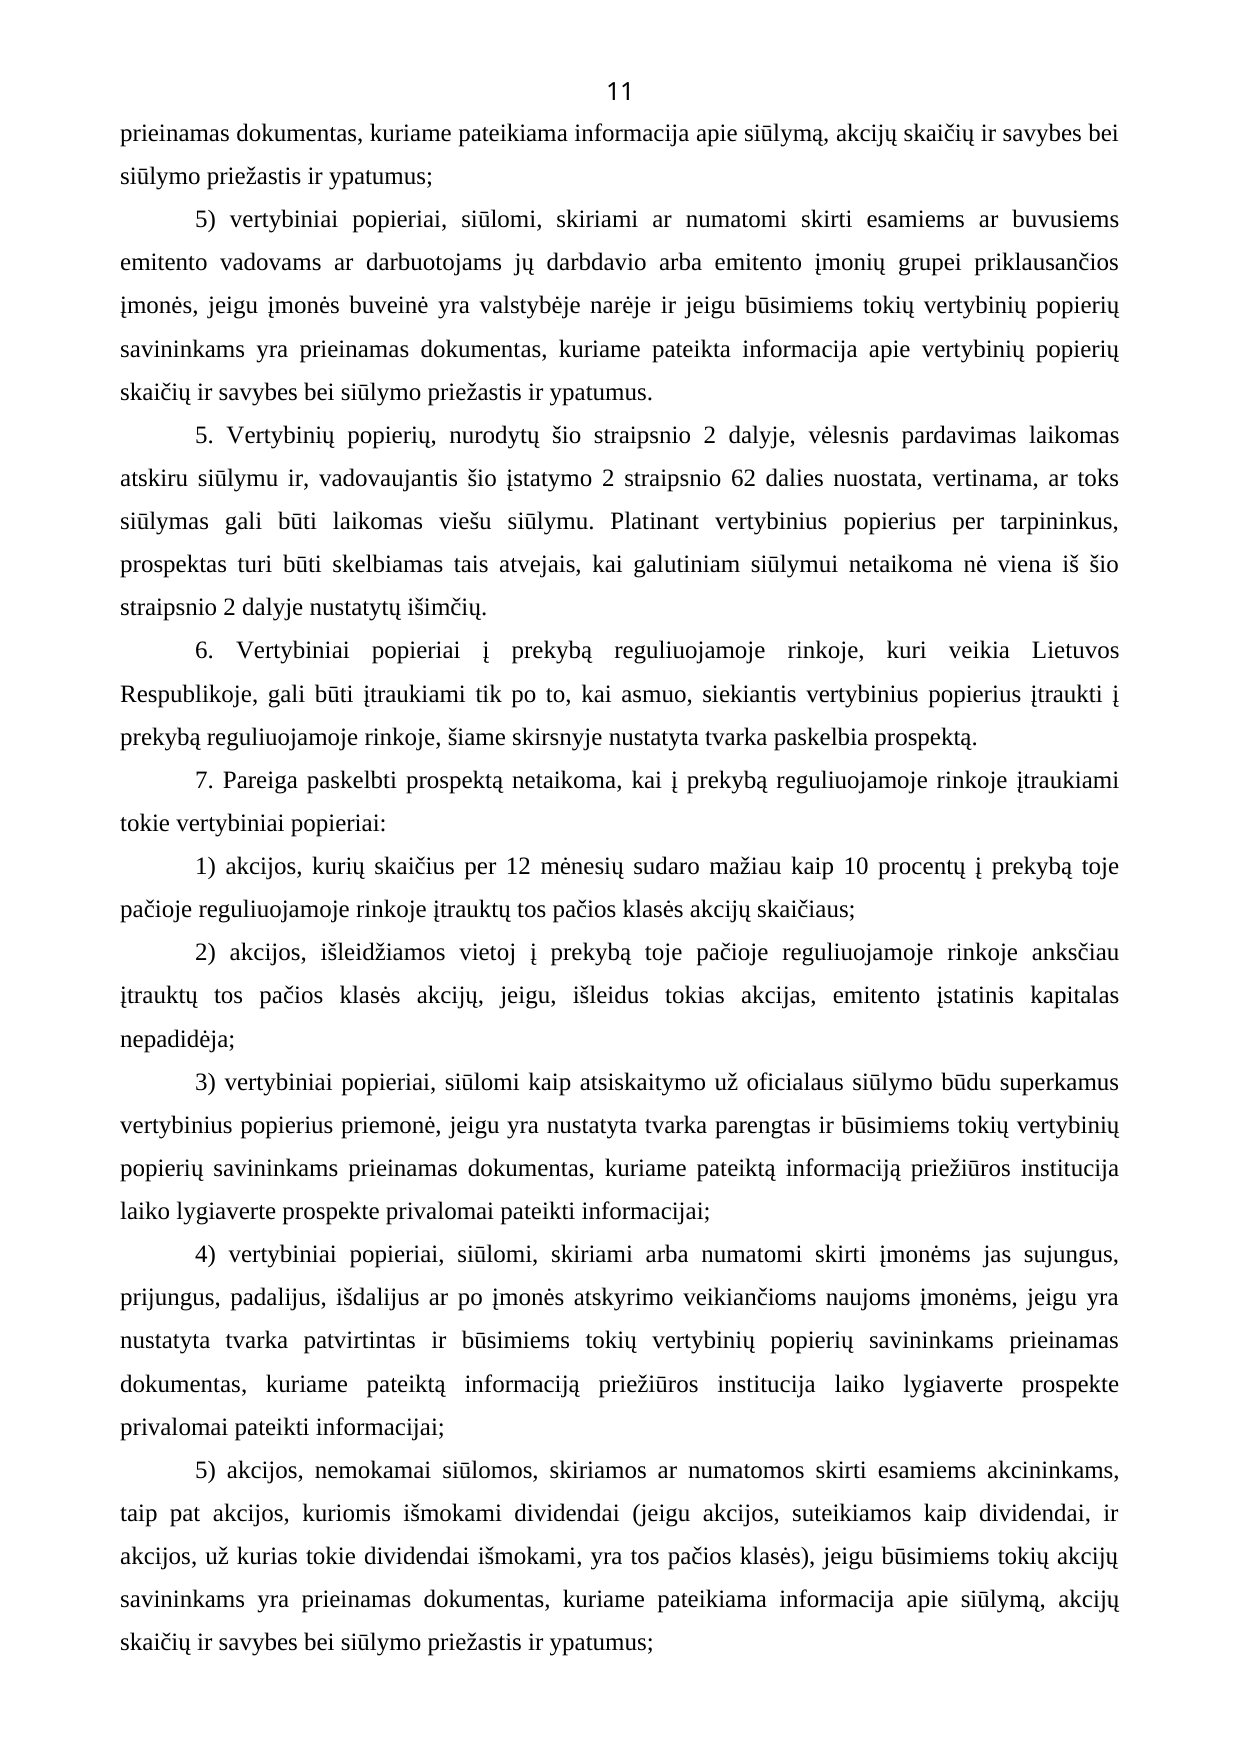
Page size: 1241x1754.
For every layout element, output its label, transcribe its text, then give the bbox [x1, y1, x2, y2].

text 5. Vertybinių popierių, nurodytų šio straipsnio 2 dalyje, vėlesnis pardavimas laikomas atskiru siūlymu ir, vadovaujantis šio įstatymo 2 straipsnio 62 dalies nuostata, vertinama, ar toks siūlymas gali būti laikomas viešu siūlymu. Platinant vertybinius popierius per tarpininkus, prospektas turi būti skelbiamas tais atvejais, kai galutiniam siūlymui netaikoma nė viena iš šio straipsnio 2 dalyje nustatytų išimčių. [120, 420, 1120, 621]
text prieinamas dokumentas, kuriame pateikiama informacija apie siūlymą, akcijų skaičių ir savybes bei siūlymo priežastis ir ypatumus; [120, 118, 1120, 190]
text 5) akcijos, nemokamai siūlomos, skiriamos ar numatomos skirti esamiems akcininkams, taip pat akcijos, kuriomis išmokami dividendai (jeigu akcijos, suteikiamos kaip dividendai, ir akcijos, už kurias tokie dividendai išmokami, yra tos pačios klasės), jeigu būsimiems tokių akcijų savininkams yra prieinamas dokumentas, kuriame pateikiama informacija apie siūlymą, akcijų skaičių ir savybes bei siūlymo priežastis ir ypatumus; [120, 1455, 1120, 1656]
text 6. Vertybiniai popieriai į prekybą reguliuojamoje rinkoje, kuri veikia Lietuvos Respublikoje, gali būti įtraukiami tik po to, kai asmuo, siekiantis vertybinius popierius įtraukti į prekybą reguliuojamoje rinkoje, šiame skirsnyje nustatyta tvarka paskelbia prospektą. [120, 636, 1120, 751]
text 4) vertybiniai popieriai, siūlomi, skiriami arba numatomi skirti įmonėms jas sujungus, prijungus, padalijus, išdalijus ar po įmonės atskyrimo veikiančioms naujoms įmonėms, jeigu yra nustatyta tvarka patvirtintas ir būsimiems tokių vertybinių popierių savininkams prieinamas dokumentas, kuriame pateiktą informaciją priežiūros institucija laiko lygiaverte prospekte privalomai pateikti informacijai; [120, 1239, 1120, 1441]
text 7. Pareiga paskelbti prospektą netaikoma, kai į prekybą reguliuojamoje rinkoje įtraukiami tokie vertybiniai popieriai: [120, 765, 1120, 837]
text 3) vertybiniai popieriai, siūlomi kaip atsiskaitymo už oficialaus siūlymo būdu superkamus vertybinius popierius priemonė, jeigu yra nustatyta tvarka parengtas ir būsimiems tokių vertybinių popierių savininkams prieinamas dokumentas, kuriame pateiktą informaciją priežiūros institucija laiko lygiaverte prospekte privalomai pateikti informacijai; [120, 1067, 1120, 1225]
text 5) vertybiniai popieriai, siūlomi, skiriami ar numatomi skirti esamiems ar buvusiems emitento vadovams ar darbuotojams jų darbdavio arba emitento įmonių grupei priklausančios įmonės, jeigu įmonės buveinė yra valstybėje narėje ir jeigu būsimiems tokių vertybinių popierių savininkams yra prieinamas dokumentas, kuriame pateikta informacija apie vertybinių popierių skaičių ir savybes bei siūlymo priežastis ir ypatumus. [120, 204, 1120, 406]
text 2) akcijos, išleidžiamos vietoj į prekybą toje pačioje reguliuojamoje rinkoje anksčiau įtrauktų tos pačios klasės akcijų, jeigu, išleidus tokias akcijas, emitento įstatinis kapitalas nepadidėja; [120, 937, 1120, 1052]
text 1) akcijos, kurių skaičius per 12 mėnesių sudaro mažiau kaip 10 procentų į prekybą toje pačioje reguliuojamoje rinkoje įtrauktų tos pačios klasės akcijų skaičiaus; [120, 851, 1120, 923]
